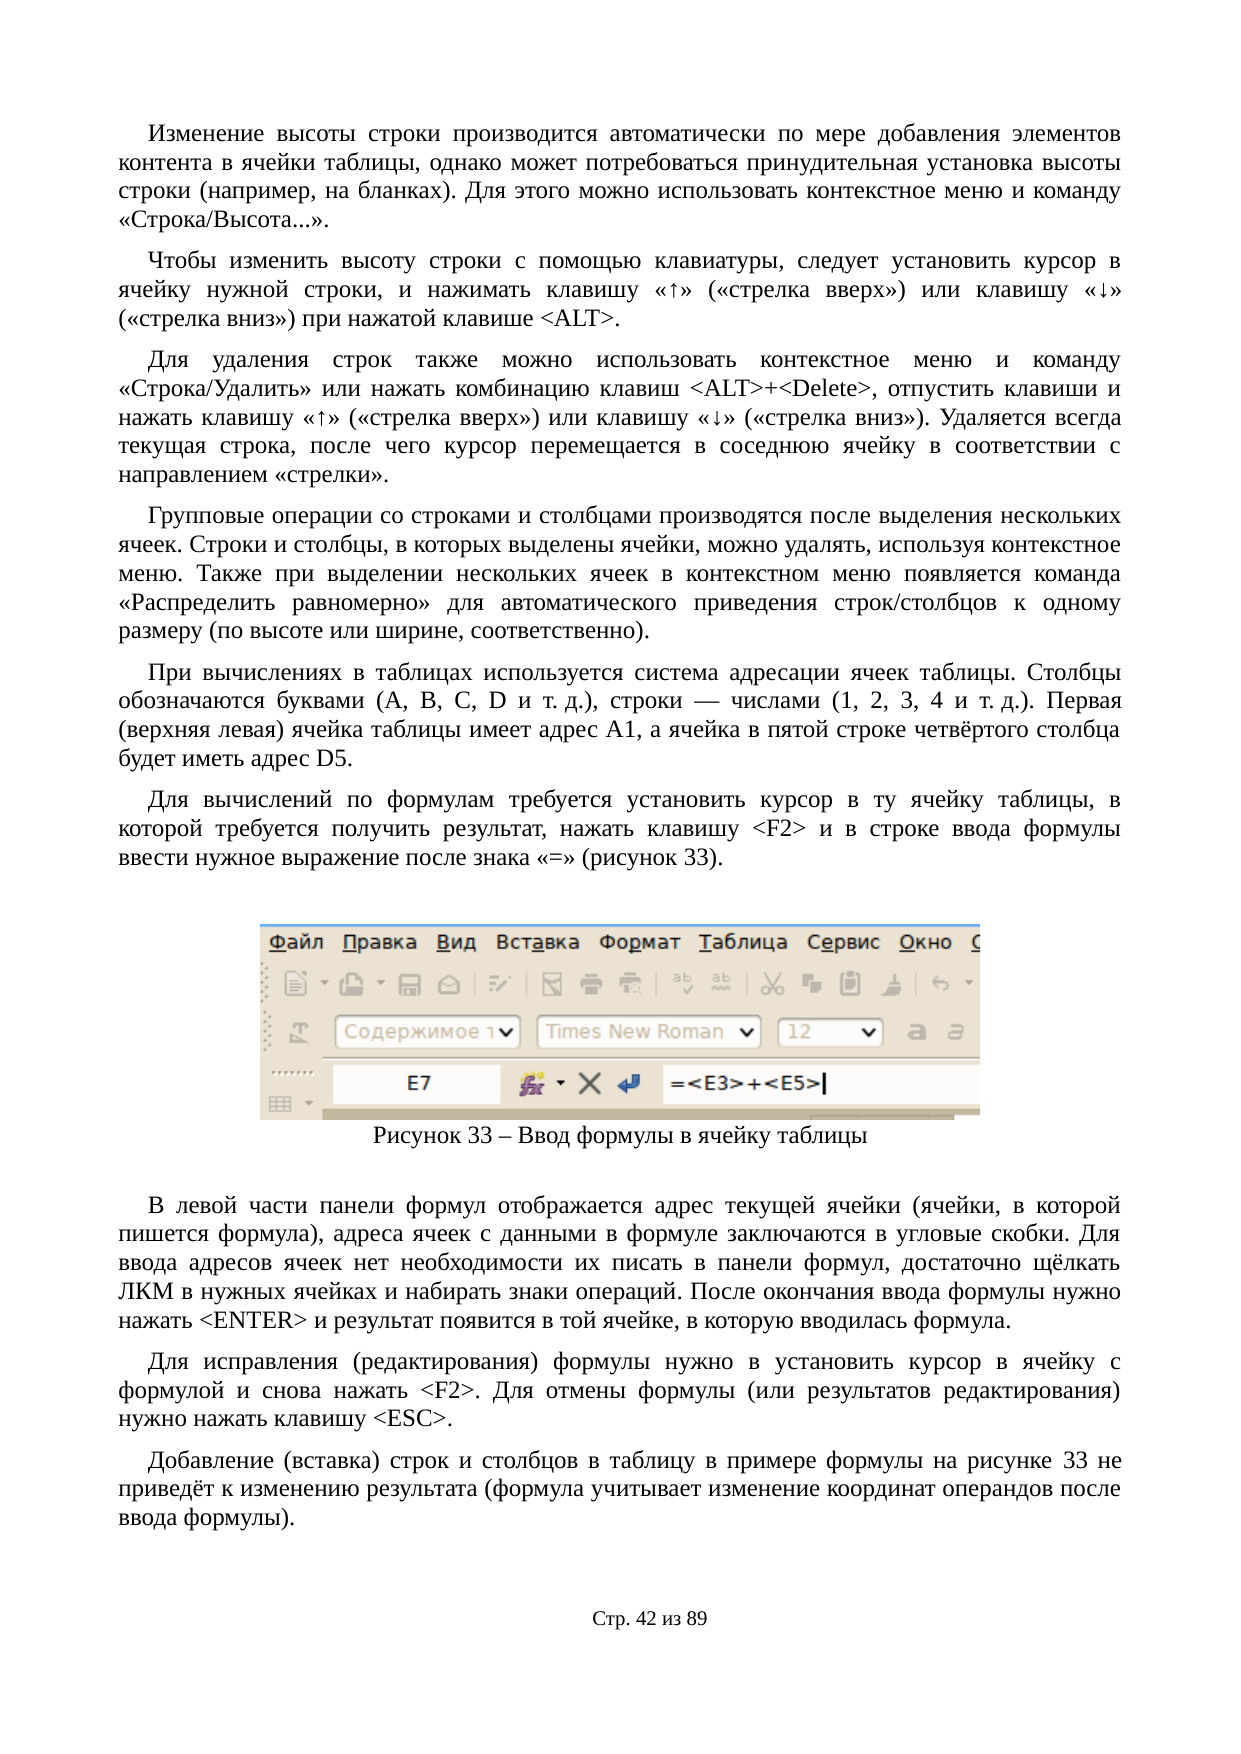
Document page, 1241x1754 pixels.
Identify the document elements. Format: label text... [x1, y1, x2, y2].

text Для вычислений по формулам требуется установить курсор в ту ячейку таблицы, в которой требуется получить результат, нажать клавишу <F2> и в строке ввода формулы ввести нужное выражение после знака «=» (рисунок 33). [118, 784, 1122, 871]
text Изменение высоты строки производится автоматически по мере добавления элементов контента в ячейки таблицы, однако может потребоваться принудительная установка высоты строки (например, на бланках). Для этого можно использовать контекстное меню и команду «Строка/Высота...». [118, 118, 1122, 233]
picture [260, 924, 981, 1120]
text Рисунок 33 – Ввод формулы в ячейку таблицы [260, 1120, 980, 1148]
text Групповые операции со строками и столбцами производятся после выделения нескольких ячеек. Строки и столбцы, в которых выделены ячейки, можно удалять, используя контекстное меню. Также при выделении нескольких ячеек в контекстном меню появляется команда «Распределить равномерно» для автоматического приведения строк/столбцов к одному размеру (по высоте или ширине, соответственно). [118, 501, 1122, 644]
text Добавление (вставка) строк и столбцов в таблицу в примере формулы на рисунке 33 не приведёт к изменению результата (формула учитывает изменение координат операндов после ввода формулы). [118, 1445, 1122, 1531]
text В левой части панели формул отображается адрес текущей ячейки (ячейки, в которой пишется формула), адреса ячеек с данными в формуле заключаются в угловые скобки. Для ввода адресов ячеек нет необходимости их писать в панели формул, достаточно щёлкать ЛКМ в нужных ячейках и набирать знаки операций. После окончания ввода формулы нужно нажать <ENTER> и результат появится в той ячейке, в которую вводилась формула. [118, 1190, 1122, 1333]
text При вычислениях в таблицах используется система адресации ячеек таблицы. Столбцы обозначаются буквами (A, B, C, D и т. д.), строки — числами (1, 2, 3, 4 и т. д.). Первая (верхняя левая) ячейка таблицы имеет адрес A1, а ячейка в пятой строке четвёртого столбца будет иметь адрес D5. [118, 657, 1122, 772]
text Для исправления (редактирования) формулы нужно в установить курсор в ячейку с формулой и снова нажать <F2>. Для отмены формулы (или результатов редактирования) нужно нажать клавишу <ESC>. [118, 1346, 1122, 1432]
text Чтобы изменить высоту строки с помощью клавиатуры, следует установить курсор в ячейку нужной строки, и нажимать клавишу «↑» («стрелка вверх») или клавишу «↓» («стрелка вниз») при нажатой клавише <ALT>. [118, 246, 1122, 332]
text Для удаления строк также можно использовать контекстное меню и команду «Строка/Удалить» или нажать комбинацию клавиш <ALT>+<Delete>, отпустить клавиши и нажать клавишу «↑» («стрелка вверх») или клавишу «↓» («стрелка вниз»). Удаляется всегда текущая строка, после чего курсор перемещается в соседнюю ячейку в соответствии с направлением «стрелки». [118, 344, 1122, 488]
